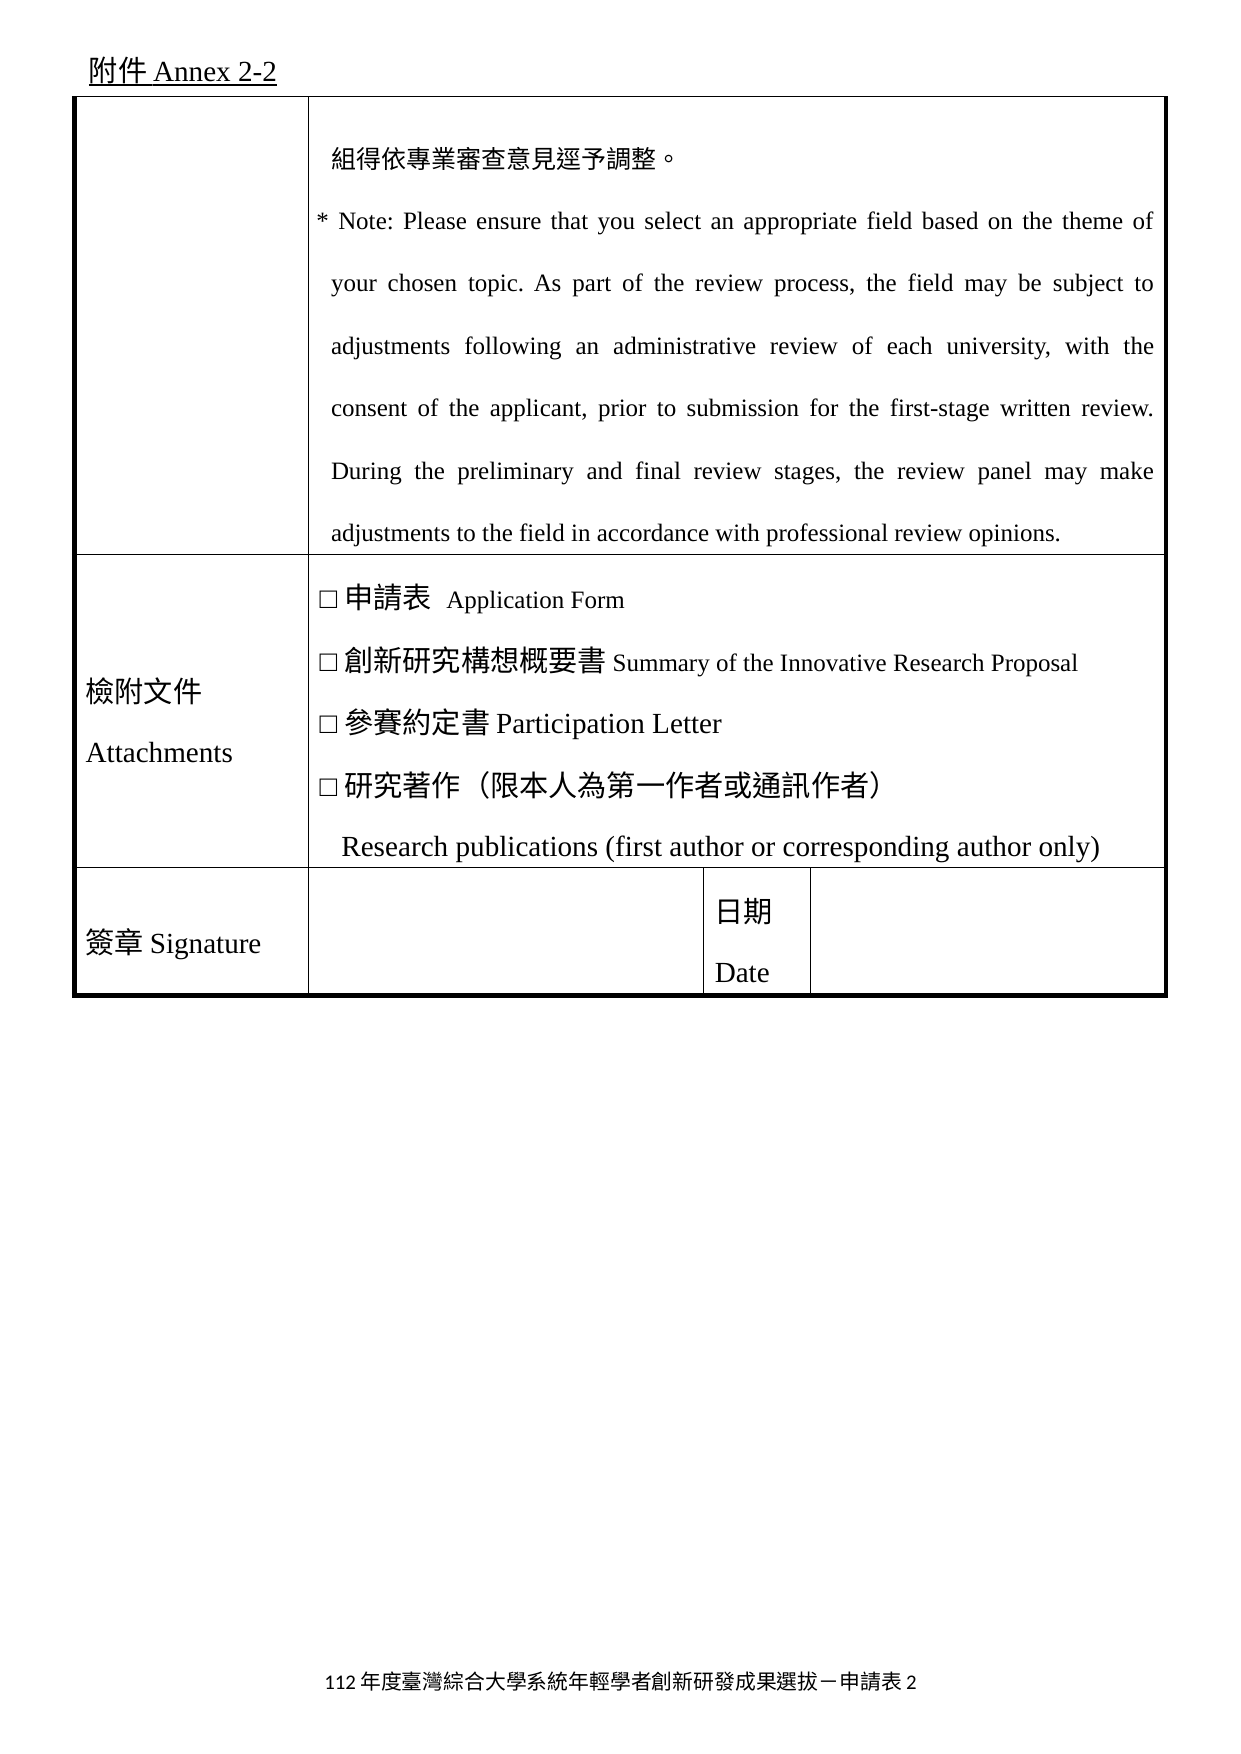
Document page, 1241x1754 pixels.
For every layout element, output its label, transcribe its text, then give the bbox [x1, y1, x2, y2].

table_cell [309, 868, 703, 993]
table_cell 組得依專業審查意見逕予調整。 * Note: Please ensure that you select an appropriate field based on the theme of your chosen topic. As part of the review process, the field may be subject to adjustments following an administrative review of each university, with the consent of the applicant, prior to submission for the first-stage written review. During the preliminary and final review stages, the review panel may make adjustments to the field in accordance with professional review opinions. [309, 97, 1164, 553]
table_cell [77, 97, 308, 553]
table_cell [811, 868, 1164, 993]
table_cell □ 申請表 Application Form □ 創新研究構想概要書Summary of the Innovative Research Proposal □ 參賽約定書Participation Letter □ 研究著作（限本人為第一作者或通訊作者） Research publications (first author or corresponding author only) [309, 555, 1164, 867]
table_cell 日期 Date [704, 868, 810, 993]
table_cell 簽章Signature [77, 868, 308, 993]
table_cell 檢附文件 Attachments [77, 555, 308, 867]
